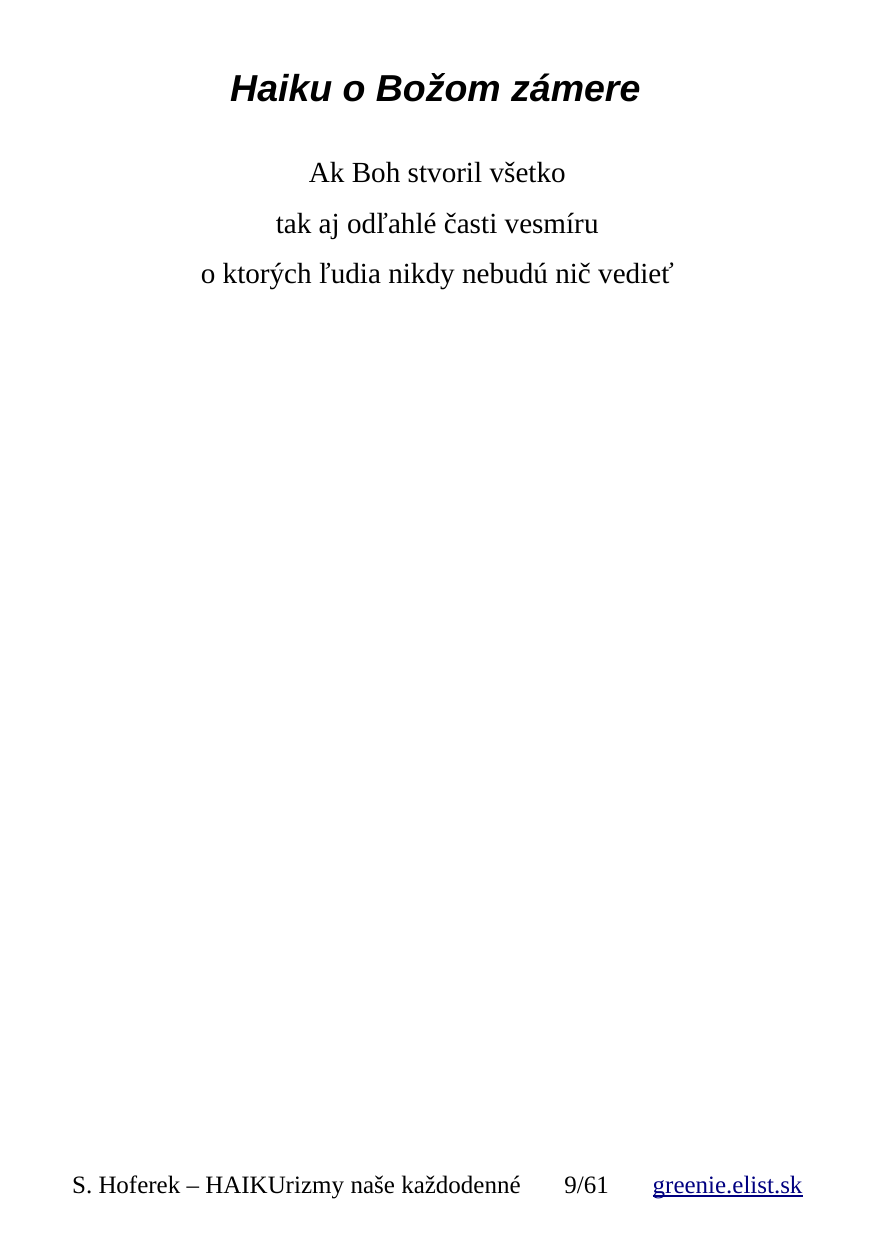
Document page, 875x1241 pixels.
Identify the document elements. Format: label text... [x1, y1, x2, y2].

text Ak Boh stvoril všetko tak aj odľahlé časti vesmíru o ktorých ľudia nikdy nebudú nič vedieť [41, 156, 833, 290]
subtitle Haiku o Božom zámere [41, 66, 833, 109]
